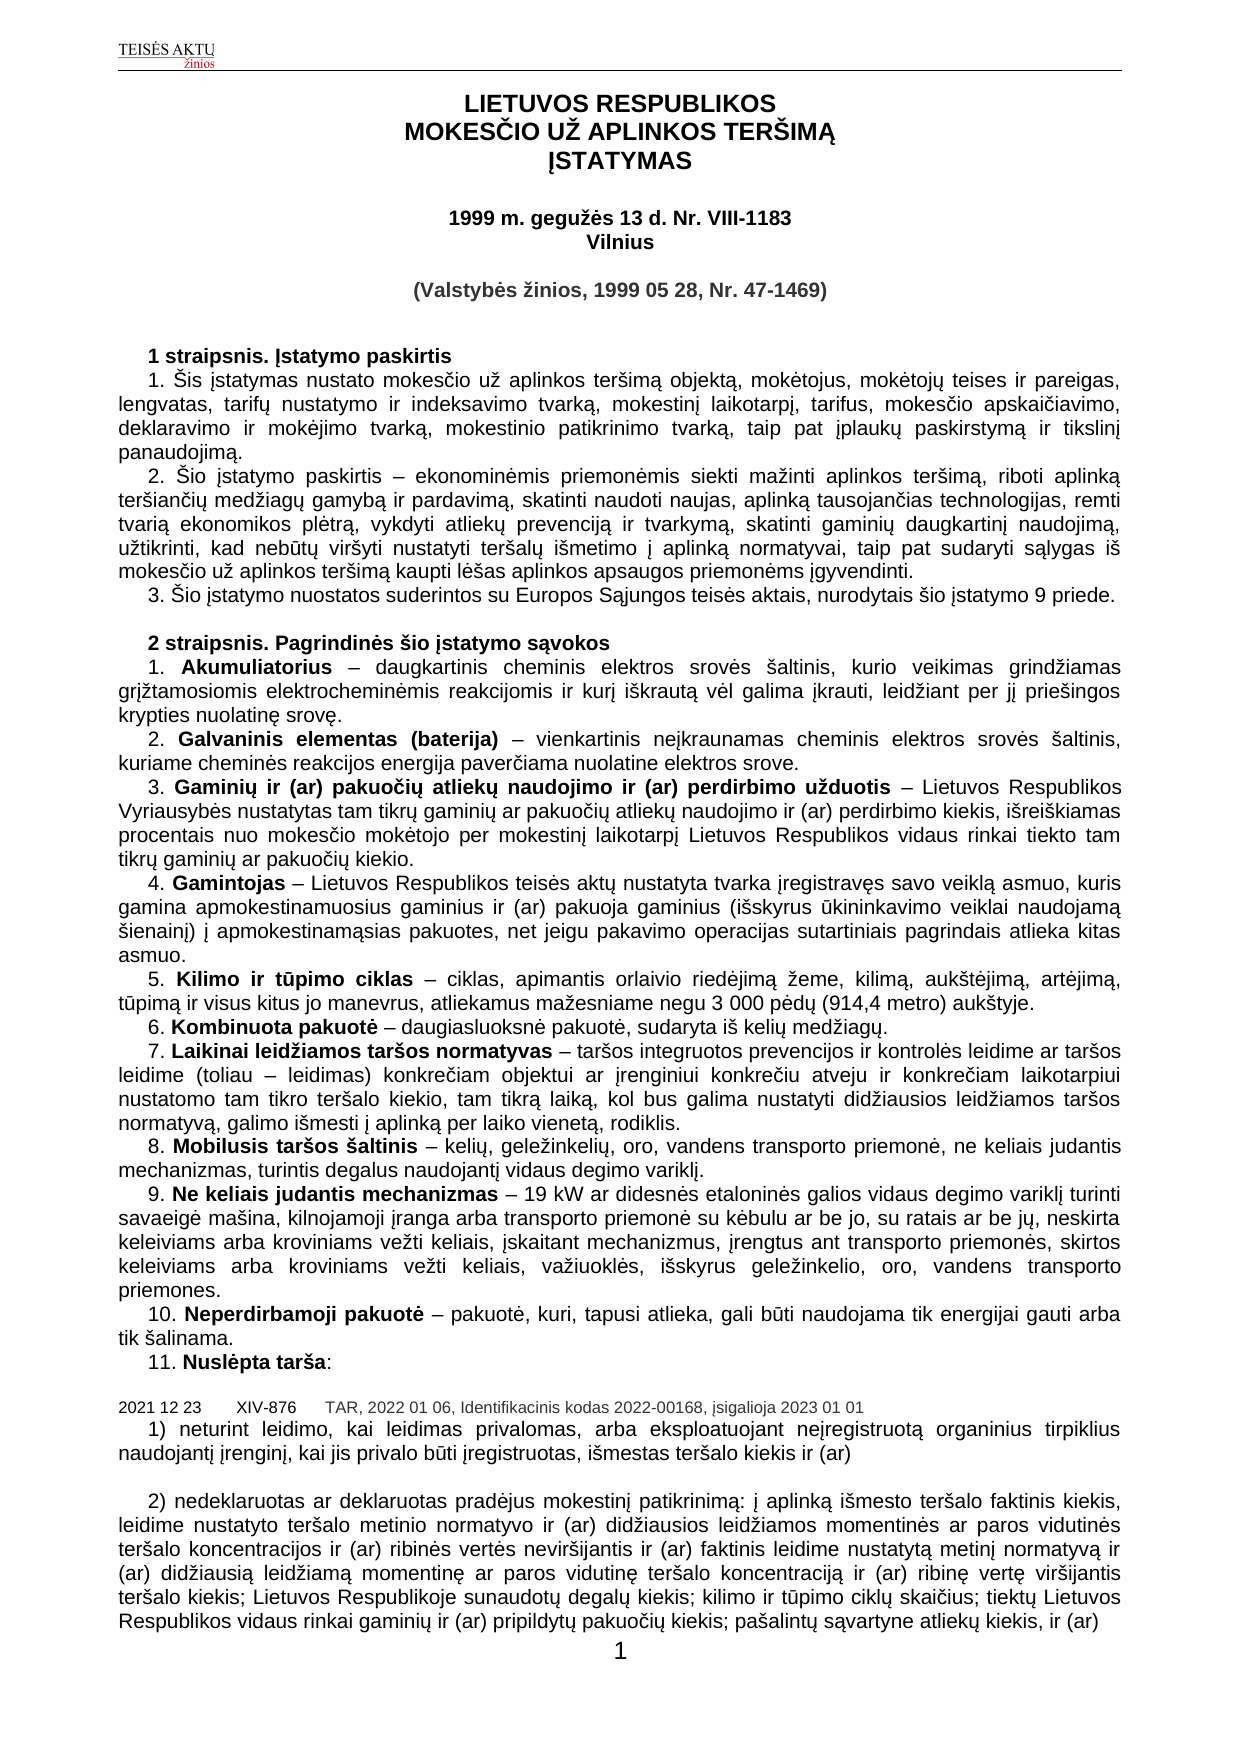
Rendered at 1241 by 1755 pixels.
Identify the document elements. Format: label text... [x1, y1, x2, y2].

text 11. Nuslėpta tarša: [118, 1350, 1122, 1374]
text 2021 12 23 XIV-876 TAR, 2022 01 06, Identifikacinis kodas 2022-00168, įsigalioja 2023 01 01 [118, 1398, 1122, 1417]
text LIETUVOS RESPUBLIKOS MOKESČIO UŽ APLINKOS TERŠIMĄ ĮSTATYMAS [118, 89, 1122, 175]
text 1. Šis įstatymas nustato mokesčio už aplinkos teršimą objektą, mokėtojus, mokėtojų teises ir pareigas, lengvatas, tarifų nustatymo ir indeksavimo tvarką, mokestinį laikotarpį, tarifus, mokesčio apskaičiavimo, deklaravimo ir mokėjimo tvarką, mokestinio patikrinimo tvarką, taip pat įplaukų paskirstymą ir tikslinį panaudojimą. [118, 368, 1122, 463]
text 1999 m. gegužės 13 d. Nr. VIII-1183 Vilnius (Valstybės žinios, 1999 05 28, Nr. 47-1469) [118, 206, 1122, 302]
text 8. Mobilusis taršos šaltinis – kelių, geležinkelių, oro, vandens transporto priemonė, ne keliais judantis mechanizmas, turintis degalus naudojantį vidaus degimo variklį. [118, 1134, 1122, 1182]
text 3. Gaminių ir (ar) pakuočių atliekų naudojimo ir (ar) perdirbimo užduotis – Lietuvos Respublikos Vyriausybės nustatytas tam tikrų gaminių ar pakuočių atliekų naudojimo ir (ar) perdirbimo kiekis, išreiškiamas procentais nuo mokesčio mokėtojo per mokestinį laikotarpį Lietuvos Respublikos vidaus rinkai tiekto tam tikrų gaminių ar pakuočių kiekio. [118, 775, 1122, 871]
text 2) nedeklaruotas ar deklaruotas pradėjus mokestinį patikrinimą: į aplinką išmesto teršalo faktinis kiekis, leidime nustatyto teršalo metinio normatyvo ir (ar) didžiausios leidžiamos momentinės ar paros vidutinės teršalo koncentracijos ir (ar) ribinės vertės neviršijantis ir (ar) faktinis leidime nustatytą metinį normatyvą ir (ar) didžiausią leidžiamą momentinę ar paros vidutinę teršalo koncentraciją ir (ar) ribinę vertę viršijantis teršalo kiekis; Lietuvos Respublikoje sunaudotų degalų kiekis; kilimo ir tūpimo ciklų skaičius; tiektų Lietuvos Respublikos vidaus rinkai gaminių ir (ar) pripildytų pakuočių kiekis; pašalintų sąvartyne atliekų kiekis, ir (ar) [118, 1489, 1122, 1633]
text 2 straipsnis. Pagrindinės šio įstatymo sąvokos [118, 631, 1122, 655]
text 7. Laikinai leidžiamos taršos normatyvas – taršos integruotos prevencijos ir kontrolės leidime ar taršos leidime (toliau – leidimas) konkrečiam objektui ar įrenginiui konkrečiu atveju ir konkrečiam laikotarpiui nustatomo tam tikro teršalo kiekio, tam tikrą laiką, kol bus galima nustatyti didžiausios leidžiamos taršos normatyvą, galimo išmesti į aplinką per laiko vienetą, rodiklis. [118, 1038, 1122, 1134]
text 2. Šio įstatymo paskirtis – ekonominėmis priemonėmis siekti mažinti aplinkos teršimą, riboti aplinką teršiančių medžiagų gamybą ir pardavimą, skatinti naudoti naujas, aplinką tausojančias technologijas, remti tvarią ekonomikos plėtrą, vykdyti atliekų prevenciją ir tvarkymą, skatinti gaminių daugkartinį naudojimą, užtikrinti, kad nebūtų viršyti nustatyti teršalų išmetimo į aplinką normatyvai, taip pat sudaryti sąlygas iš mokesčio už aplinkos teršimą kaupti lėšas aplinkos apsaugos priemonėms įgyvendinti. [118, 463, 1122, 583]
text 1. Akumuliatorius – daugkartinis cheminis elektros srovės šaltinis, kurio veikimas grindžiamas grįžtamosiomis elektrocheminėmis reakcijomis ir kurį iškrautą vėl galima įkrauti, leidžiant per jį priešingos krypties nuolatinę srovę. [118, 655, 1122, 727]
text 10. Neperdirbamoji pakuotė – pakuotė, kuri, tapusi atlieka, gali būti naudojama tik energijai gauti arba tik šalinama. [118, 1302, 1122, 1350]
text 2. Galvaninis elementas (baterija) – vienkartinis neįkraunamas cheminis elektros srovės šaltinis, kuriame cheminės reakcijos energija paverčiama nuolatine elektros srove. [118, 727, 1122, 775]
text 6. Kombinuota pakuotė – daugiasluoksnė pakuotė, sudaryta iš kelių medžiagų. [118, 1014, 1122, 1038]
text 5. Kilimo ir tūpimo ciklas – ciklas, apimantis orlaivio riedėjimą žeme, kilimą, aukštėjimą, artėjimą, tūpimą ir visus kitus jo manevrus, atliekamus mažesniame negu 3 000 pėdų (914,4 metro) aukštyje. [118, 967, 1122, 1014]
text 4. Gamintojas – Lietuvos Respublikos teisės aktų nustatyta tvarka įregistravęs savo veiklą asmuo, kuris gamina apmokestinamuosius gaminius ir (ar) pakuoja gaminius (išskyrus ūkininkavimo veiklai naudojamą šienainį) į apmokestinamąsias pakuotes, net jeigu pakavimo operacijas sutartiniais pagrindais atlieka kitas asmuo. [118, 871, 1122, 967]
text 9. Ne keliais judantis mechanizmas – 19 kW ar didesnės etaloninės galios vidaus degimo variklį turinti savaeigė mašina, kilnojamoji įranga arba transporto priemonė su kėbulu ar be jo, su ratais ar be jų, neskirta keleiviams arba kroviniams vežti keliais, įskaitant mechanizmus, įrengtus ant transporto priemonės, skirtos keleiviams arba kroviniams vežti keliais, važiuoklės, išskyrus geležinkelio, oro, vandens transporto priemones. [118, 1182, 1122, 1302]
text 1 straipsnis. Įstatymo paskirtis [118, 344, 1122, 368]
text 3. Šio įstatymo nuostatos suderintos su Europos Sąjungos teisės aktais, nurodytais šio įstatymo 9 priede. [118, 583, 1122, 607]
text 1) neturint leidimo, kai leidimas privalomas, arba eksploatuojant neįregistruotą organinius tirpiklius naudojantį įrenginį, kai jis privalo būti įregistruotas, išmestas teršalo kiekis ir (ar) [118, 1417, 1122, 1465]
